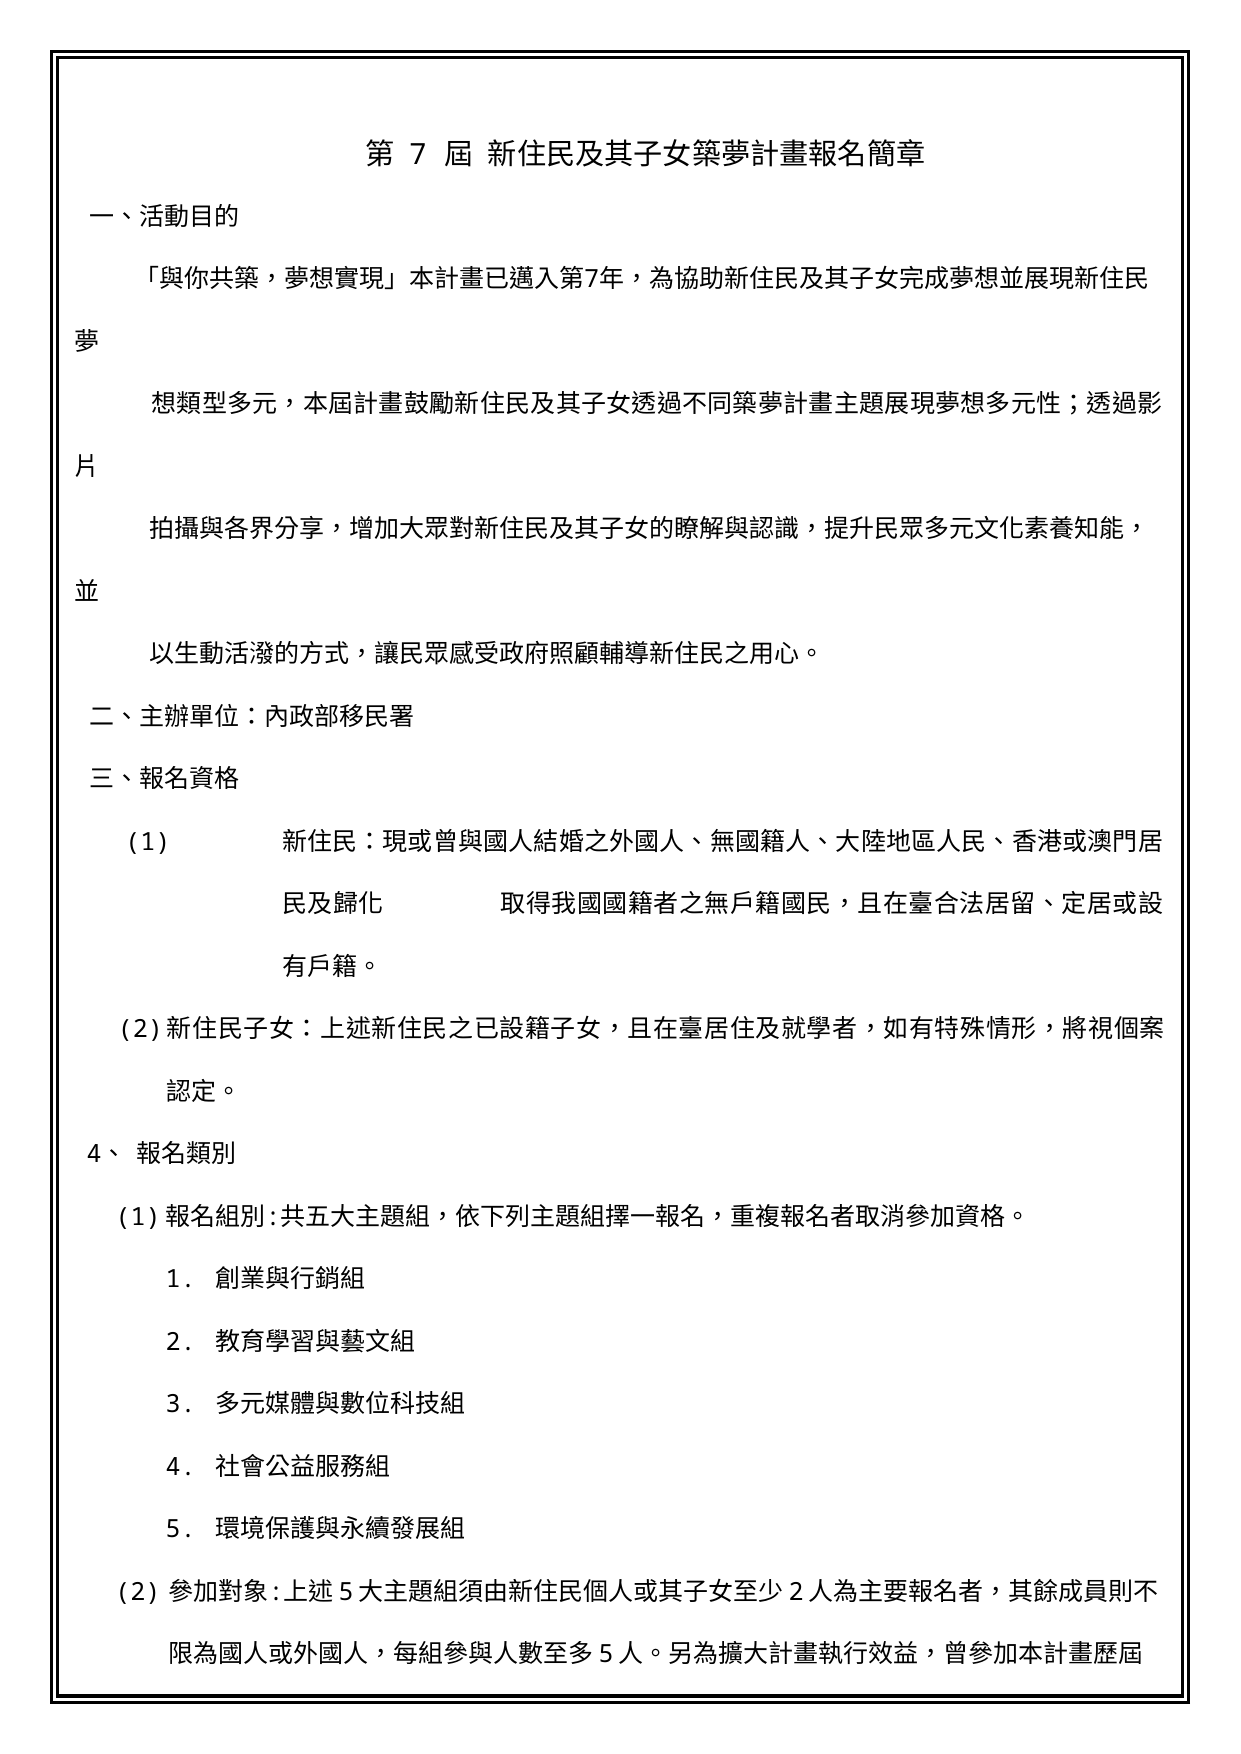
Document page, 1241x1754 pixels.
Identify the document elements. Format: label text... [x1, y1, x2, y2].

list 新住民：現或曾與國人結婚之外國人、無國籍人、大陸地區人民、香港或澳門居民及歸化 取得我國國籍者之無戶籍國民，且在臺合法居留、定居或設有戶籍。 [125, 798, 1167, 985]
text 「與你共築，夢想實現」本計畫已邁入第7年，為協助新住民及其子女完成夢想並展現新住民夢 [74, 235, 1167, 360]
list 創業與行銷組 [165, 1235, 1167, 1298]
text 以生動活潑的方式，讓民眾感受政府照顧輔導新住民之用心。 [74, 610, 1167, 673]
text 第 7 屆 新住民及其子女築夢計畫報名簡章 [124, 110, 1167, 173]
text 一、活動目的 [74, 173, 1167, 235]
list 社會公益服務組 [165, 1423, 1167, 1485]
list 多元媒體與數位科技組 [165, 1360, 1167, 1423]
text 想類型多元，本屆計畫鼓勵新住民及其子女透過不同築夢計畫主題展現夢想多元性；透過影片 [74, 360, 1167, 485]
list 新住民子女：上述新住民之已設籍子女，且在臺居住及就學者，如有特殊情形，將視個案認定。 [118, 985, 1167, 1110]
list 教育學習與藝文組 [165, 1298, 1167, 1360]
text 三、報名資格 [74, 735, 1167, 798]
text 二、主辦單位：內政部移民署 [74, 673, 1167, 735]
list 報名類別 [86, 1110, 1167, 1173]
list 報名組別:共五大主題組，依下列主題組擇一報名，重複報名者取消參加資格。 [115, 1173, 1167, 1235]
list 參加對象:上述5大主題組須由新住民個人或其子女至少2人為主要報名者，其餘成員則不限為國人或外國人，每組參與人數至多5人。另為擴大計畫執行效益，曾參加本計畫歷屆 [115, 1548, 1167, 1673]
text 拍攝與各界分享，增加大眾對新住民及其子女的瞭解與認識，提升民眾多元文化素養知能，並 [74, 485, 1167, 610]
list 環境保護與永續發展組 [165, 1485, 1167, 1548]
